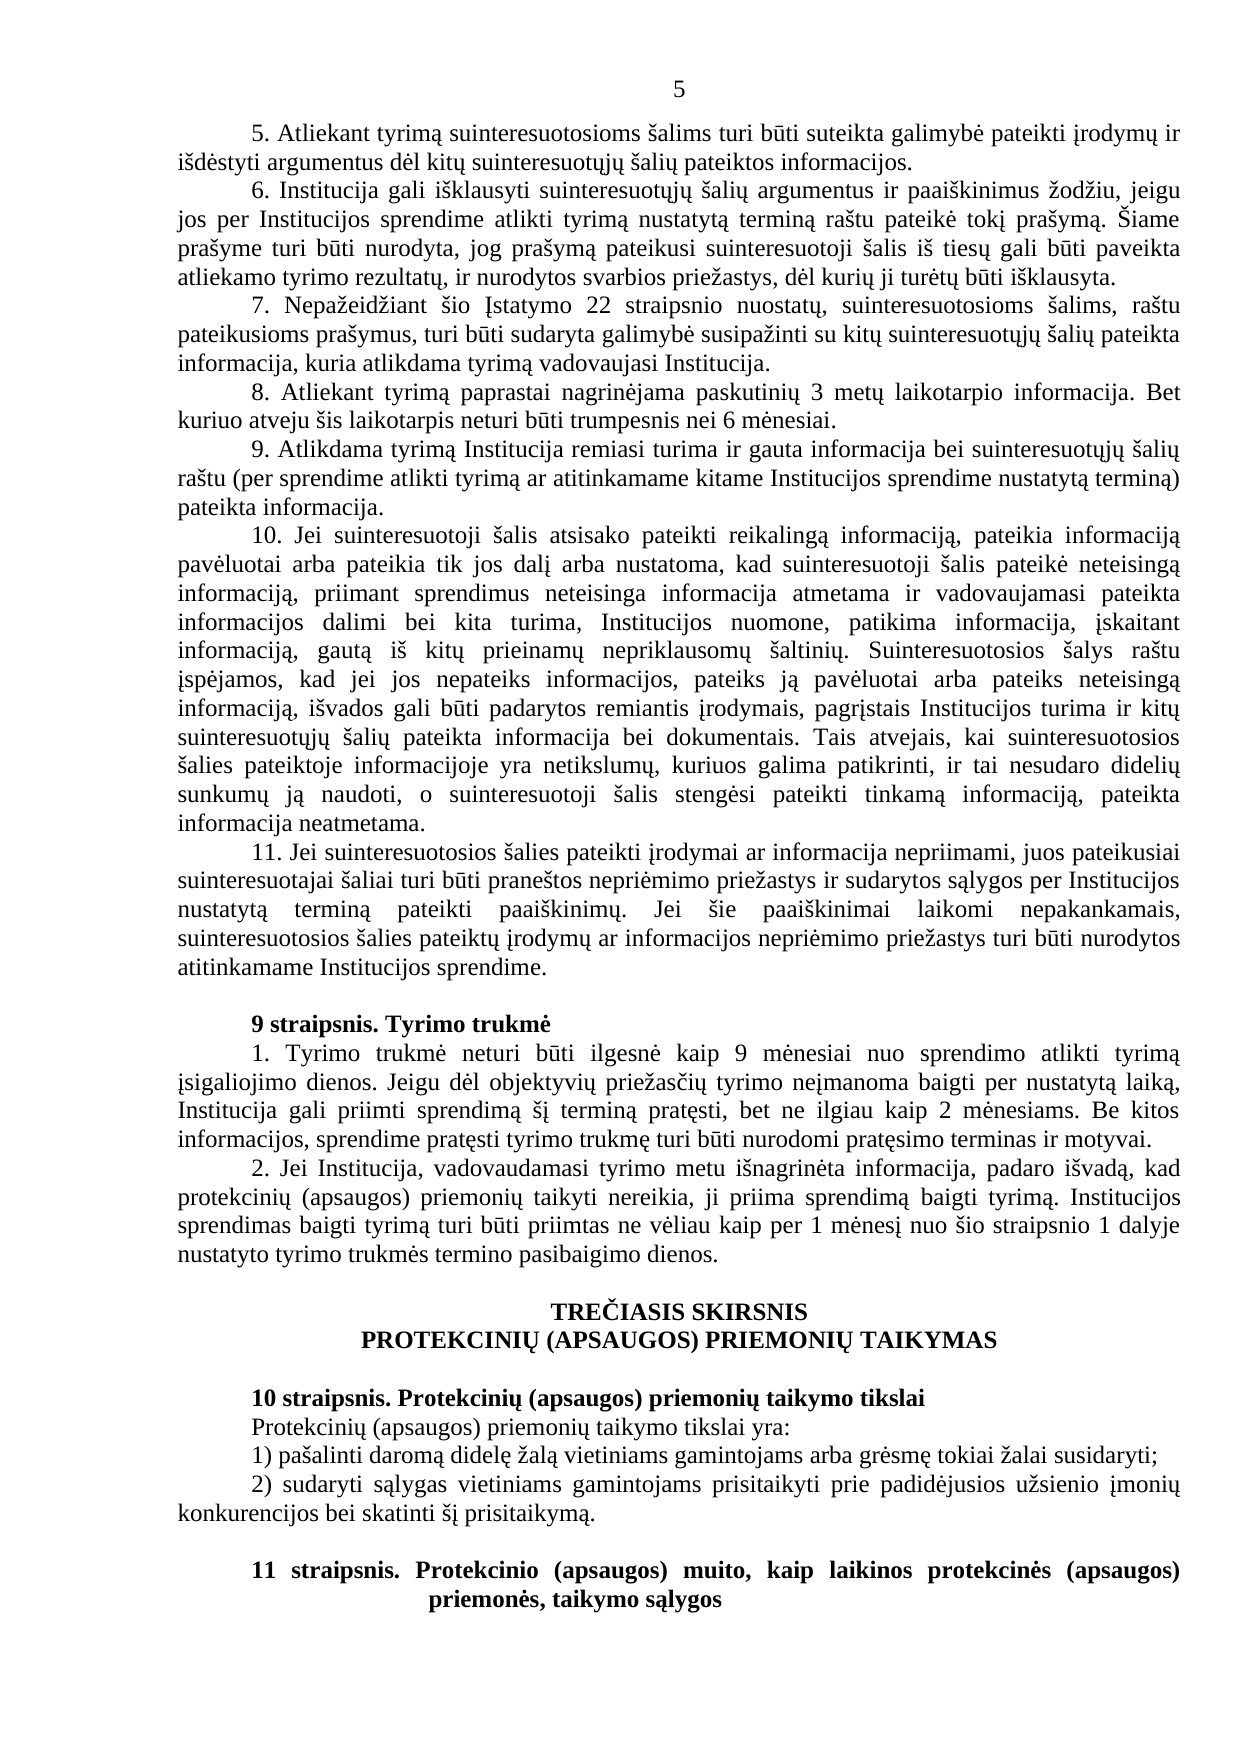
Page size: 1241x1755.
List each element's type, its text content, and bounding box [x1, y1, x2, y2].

text 9 straipsnis. Tyrimo trukmė [177, 1009, 1181, 1038]
text PROTEKCINIŲ (APSAUGOS) PRIEMONIŲ TAIKYMAS [177, 1326, 1181, 1354]
text 10. Jei suinteresuotoji šalis atsisako pateikti reikalingą informaciją, pateikia informaciją pavėluotai arba pateikia tik jos dalį arba nustatoma, kad suinteresuotoji šalis pateikė neteisingą informaciją, priimant sprendimus neteisinga informacija atmetama ir vadovaujamasi pateikta informacijos dalimi bei kita turima, Institucijos nuomone, patikima informacija, įskaitant informaciją, gautą iš kitų prieinamų nepriklausomų šaltinių. Suinteresuotosios šalys raštu įspėjamos, kad jei jos nepateiks informacijos, pateiks ją pavėluotai arba pateiks neteisingą informaciją, išvados gali būti padarytos remiantis įrodymais, pagrįstais Institucijos turima ir kitų suinteresuotųjų šalių pateikta informacija bei dokumentais. Tais atvejais, kai suinteresuotosios šalies pateiktoje informacijoje yra netikslumų, kuriuos galima patikrinti, ir tai nesudaro didelių sunkumų ją naudoti, o suinteresuotoji šalis stengėsi pateikti tinkamą informaciją, pateikta informacija neatmetama. [177, 521, 1181, 837]
text 2. Jei Institucija, vadovaudamasi tyrimo metu išnagrinėta informacija, padaro išvadą, kad protekcinių (apsaugos) priemonių taikyti nereikia, ji priima sprendimą baigti tyrimą. Institucijos sprendimas baigti tyrimą turi būti priimtas ne vėliau kaip per 1 mėnesį nuo šio straipsnio 1 dalyje nustatyto tyrimo trukmės termino pasibaigimo dienos. [177, 1153, 1181, 1268]
text 2) sudaryti sąlygas vietiniams gamintojams prisitaikyti prie padidėjusios užsienio įmonių konkurencijos bei skatinti šį prisitaikymą. [177, 1469, 1181, 1527]
text 10 straipsnis. Protekcinių (apsaugos) priemonių taikymo tikslai [177, 1383, 1181, 1412]
text 6. Institucija gali išklausyti suinteresuotųjų šalių argumentus ir paaiškinimus žodžiu, jeigu jos per Institucijos sprendime atlikti tyrimą nustatytą terminą raštu pateikė tokį prašymą. Šiame prašyme turi būti nurodyta, jog prašymą pateikusi suinteresuotoji šalis iš tiesų gali būti paveikta atliekamo tyrimo rezultatų, ir nurodytos svarbios priežastys, dėl kurių ji turėtų būti išklausyta. [177, 176, 1181, 291]
text 8. Atliekant tyrimą paprastai nagrinėjama paskutinių 3 metų laikotarpio informacija. Bet kuriuo atveju šis laikotarpis neturi būti trumpesnis nei 6 mėnesiai. [177, 377, 1181, 434]
text 5. Atliekant tyrimą suinteresuotosioms šalims turi būti suteikta galimybė pateikti įrodymų ir išdėstyti argumentus dėl kitų suinteresuotųjų šalių pateiktos informacijos. [177, 118, 1181, 176]
text 11. Jei suinteresuotosios šalies pateikti įrodymai ar informacija nepriimami, juos pateikusiai suinteresuotajai šaliai turi būti praneštos nepriėmimo priežastys ir sudarytos sąlygos per Institucijos nustatytą terminą pateikti paaiškinimų. Jei šie paaiškinimai laikomi nepakankamais, suinteresuotosios šalies pateiktų įrodymų ar informacijos nepriėmimo priežastys turi būti nurodytos atitinkamame Institucijos sprendime. [177, 837, 1181, 981]
text Protekcinių (apsaugos) priemonių taikymo tikslai yra: [177, 1412, 1181, 1441]
text TREČIASIS SKIRSNIS [177, 1297, 1181, 1326]
text 11 straipsnis. Protekcinio (apsaugos) muito, kaip laikinos protekcinės (apsaugos) priemonės, taikymo sąlygos [251, 1556, 1181, 1613]
text 1) pašalinti daromą didelę žalą vietiniams gamintojams arba grėsmę tokiai žalai susidaryti; [177, 1441, 1181, 1469]
text 9. Atlikdama tyrimą Institucija remiasi turima ir gauta informacija bei suinteresuotųjų šalių raštu (per sprendime atlikti tyrimą ar atitinkamame kitame Institucijos sprendime nustatytą terminą) pateikta informacija. [177, 434, 1181, 521]
text 7. Nepažeidžiant šio Įstatymo 22 straipsnio nuostatų, suinteresuotosioms šalims, raštu pateikusioms prašymus, turi būti sudaryta galimybė susipažinti su kitų suinteresuotųjų šalių pateikta informacija, kuria atlikdama tyrimą vadovaujasi Institucija. [177, 291, 1181, 377]
text 1. Tyrimo trukmė neturi būti ilgesnė kaip 9 mėnesiai nuo sprendimo atlikti tyrimą įsigaliojimo dienos. Jeigu dėl objektyvių priežasčių tyrimo neįmanoma baigti per nustatytą laiką, Institucija gali priimti sprendimą šį terminą pratęsti, bet ne ilgiau kaip 2 mėnesiams. Be kitos informacijos, sprendime pratęsti tyrimo trukmę turi būti nurodomi pratęsimo terminas ir motyvai. [177, 1038, 1181, 1153]
